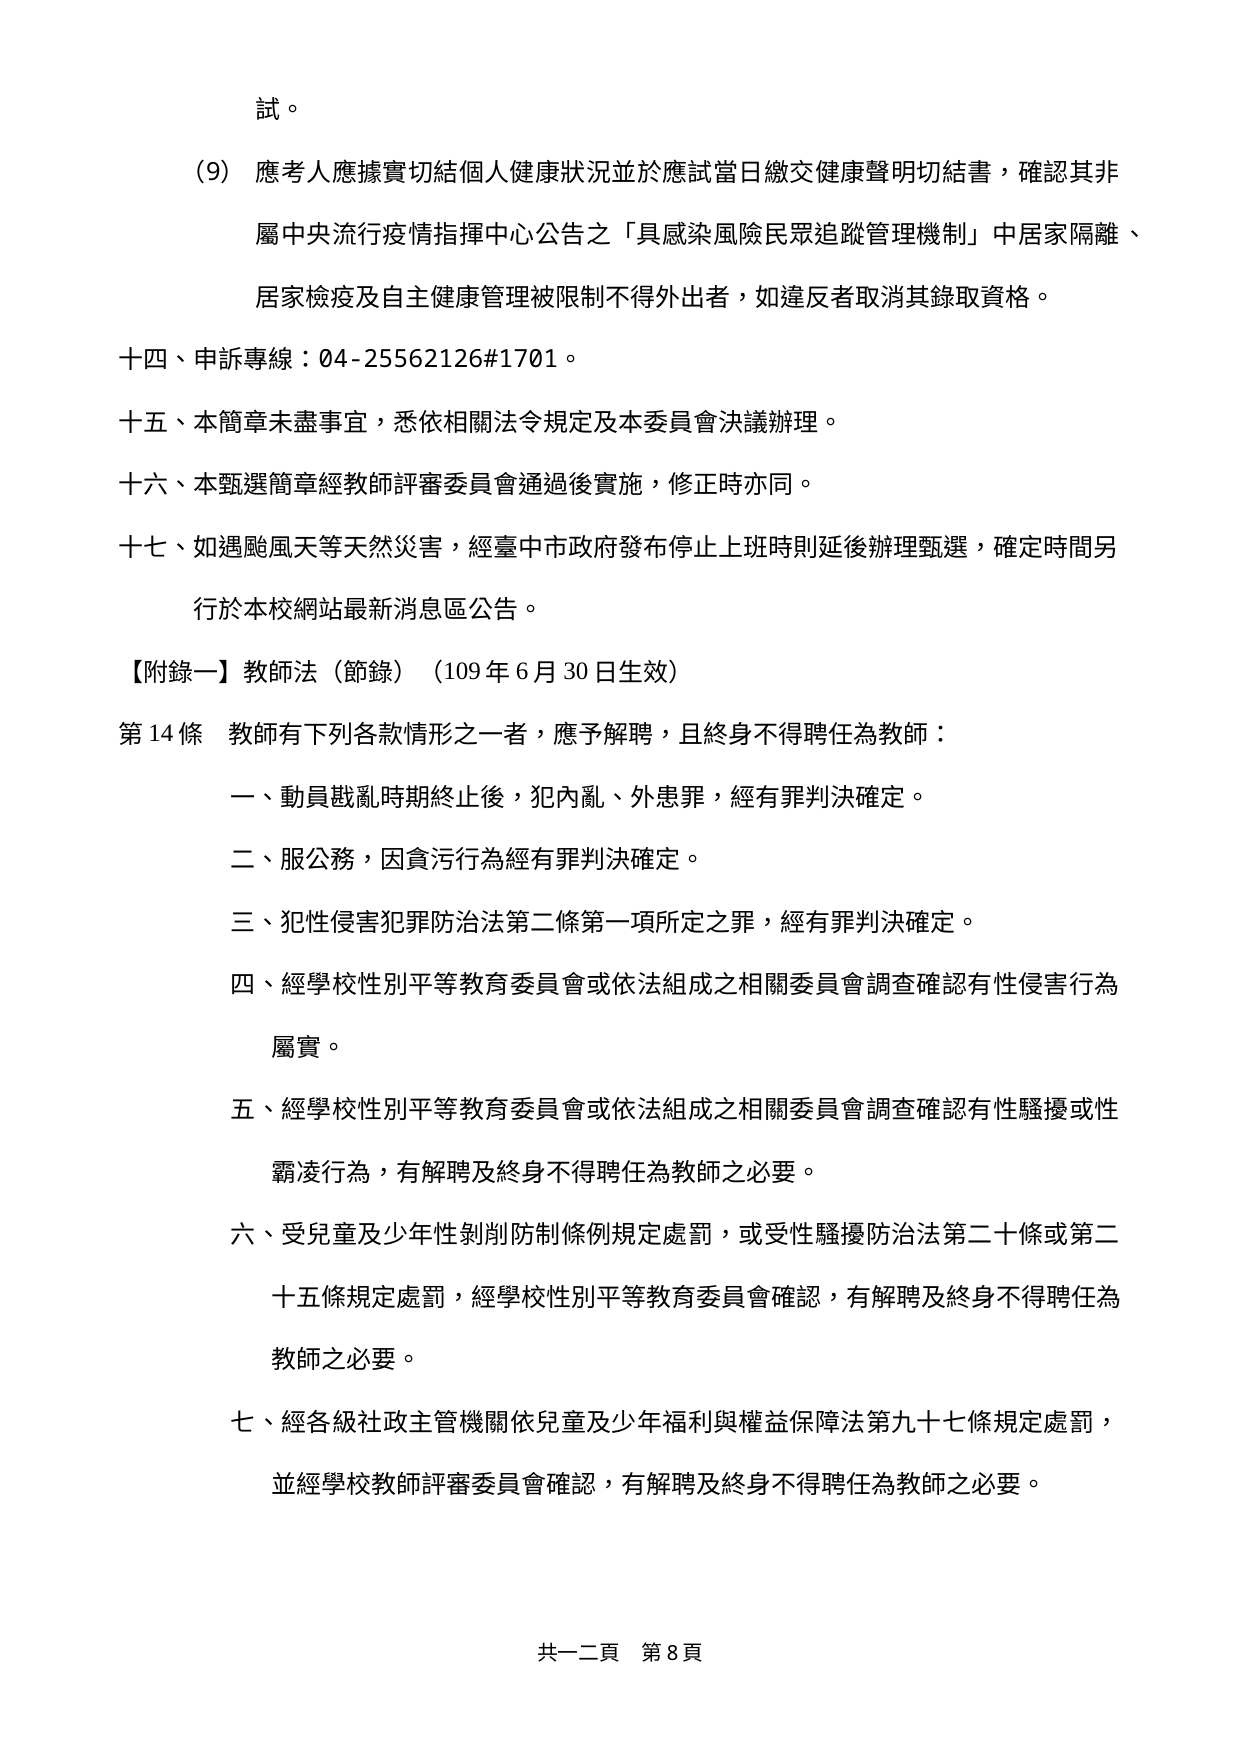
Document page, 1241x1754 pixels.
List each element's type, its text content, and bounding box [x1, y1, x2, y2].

list 為因應嚴重特殊傳染性肺炎疫情，應考人於考試期間應自備口罩並全程配戴，本年度不開放陪考人員進入試場。應考人應確依中央流行疫情指揮中心公告，配合我國中央政府防疫政策實施各項檢疫及自我防護措施。每位應考人應接受體溫測量方能進入試場，倘有發燒(額溫≥ 37.5 度，耳溫≥38 度)者、咳嗽或呼吸道等症狀，或有自主健康管理者仍准予外出之應考人，另於備用試場應試。 [181, 66, 1122, 129]
text 五、經學校性別平等教育委員會或依法組成之相關委員會調查確認有性騷擾或性霸凌行為，有解聘及終身不得聘任為教師之必要。 [230, 1066, 1122, 1191]
text 七、經各級社政主管機關依兒童及少年福利與權益保障法第九十七條規定處罰，並經學校教師評審委員會確認，有解聘及終身不得聘任為教師之必要。 [230, 1379, 1122, 1504]
text 四、經學校性別平等教育委員會或依法組成之相關委員會調查確認有性侵害行為屬實。 [230, 941, 1122, 1066]
text 十七、如遇颱風天等天然災害，經臺中市政府發布停止上班時則延後辦理甄選，確定時間另行於本校網站最新消息區公告。 [118, 504, 1122, 629]
text 第14條 教師有下列各款情形之一者，應予解聘，且終身不得聘任為教師： [118, 691, 1122, 754]
text 一、動員戡亂時期終止後，犯內亂、外患罪，經有罪判決確定。 [230, 754, 1122, 816]
list 應考人應據實切結個人健康狀況並於應試當日繳交健康聲明切結書，確認其非屬中央流行疫情指揮中心公告之「具感染風險民眾追蹤管理機制」中居家隔離、居家檢疫及自主健康管理被限制不得外出者，如違反者取消其錄取資格。 [181, 129, 1122, 316]
text 十五、本簡章未盡事宜，悉依相關法令規定及本委員會決議辦理。 [118, 379, 1122, 441]
text 十四、申訴專線：04-25562126#1701。 [118, 316, 1122, 379]
text 六、受兒童及少年性剝削防制條例規定處罰，或受性騷擾防治法第二十條或第二十五條規定處罰，經學校性別平等教育委員會確認，有解聘及終身不得聘任為教師之必要。 [230, 1191, 1122, 1379]
text 二、服公務，因貪污行為經有罪判決確定。 [230, 816, 1122, 879]
text 十六、本甄選簡章經教師評審委員會通過後實施，修正時亦同。 [118, 441, 1122, 504]
text 【附錄一】教師法（節錄）（109年6月30日生效） [118, 629, 1122, 691]
text 三、犯性侵害犯罪防治法第二條第一項所定之罪，經有罪判決確定。 [230, 879, 1122, 941]
